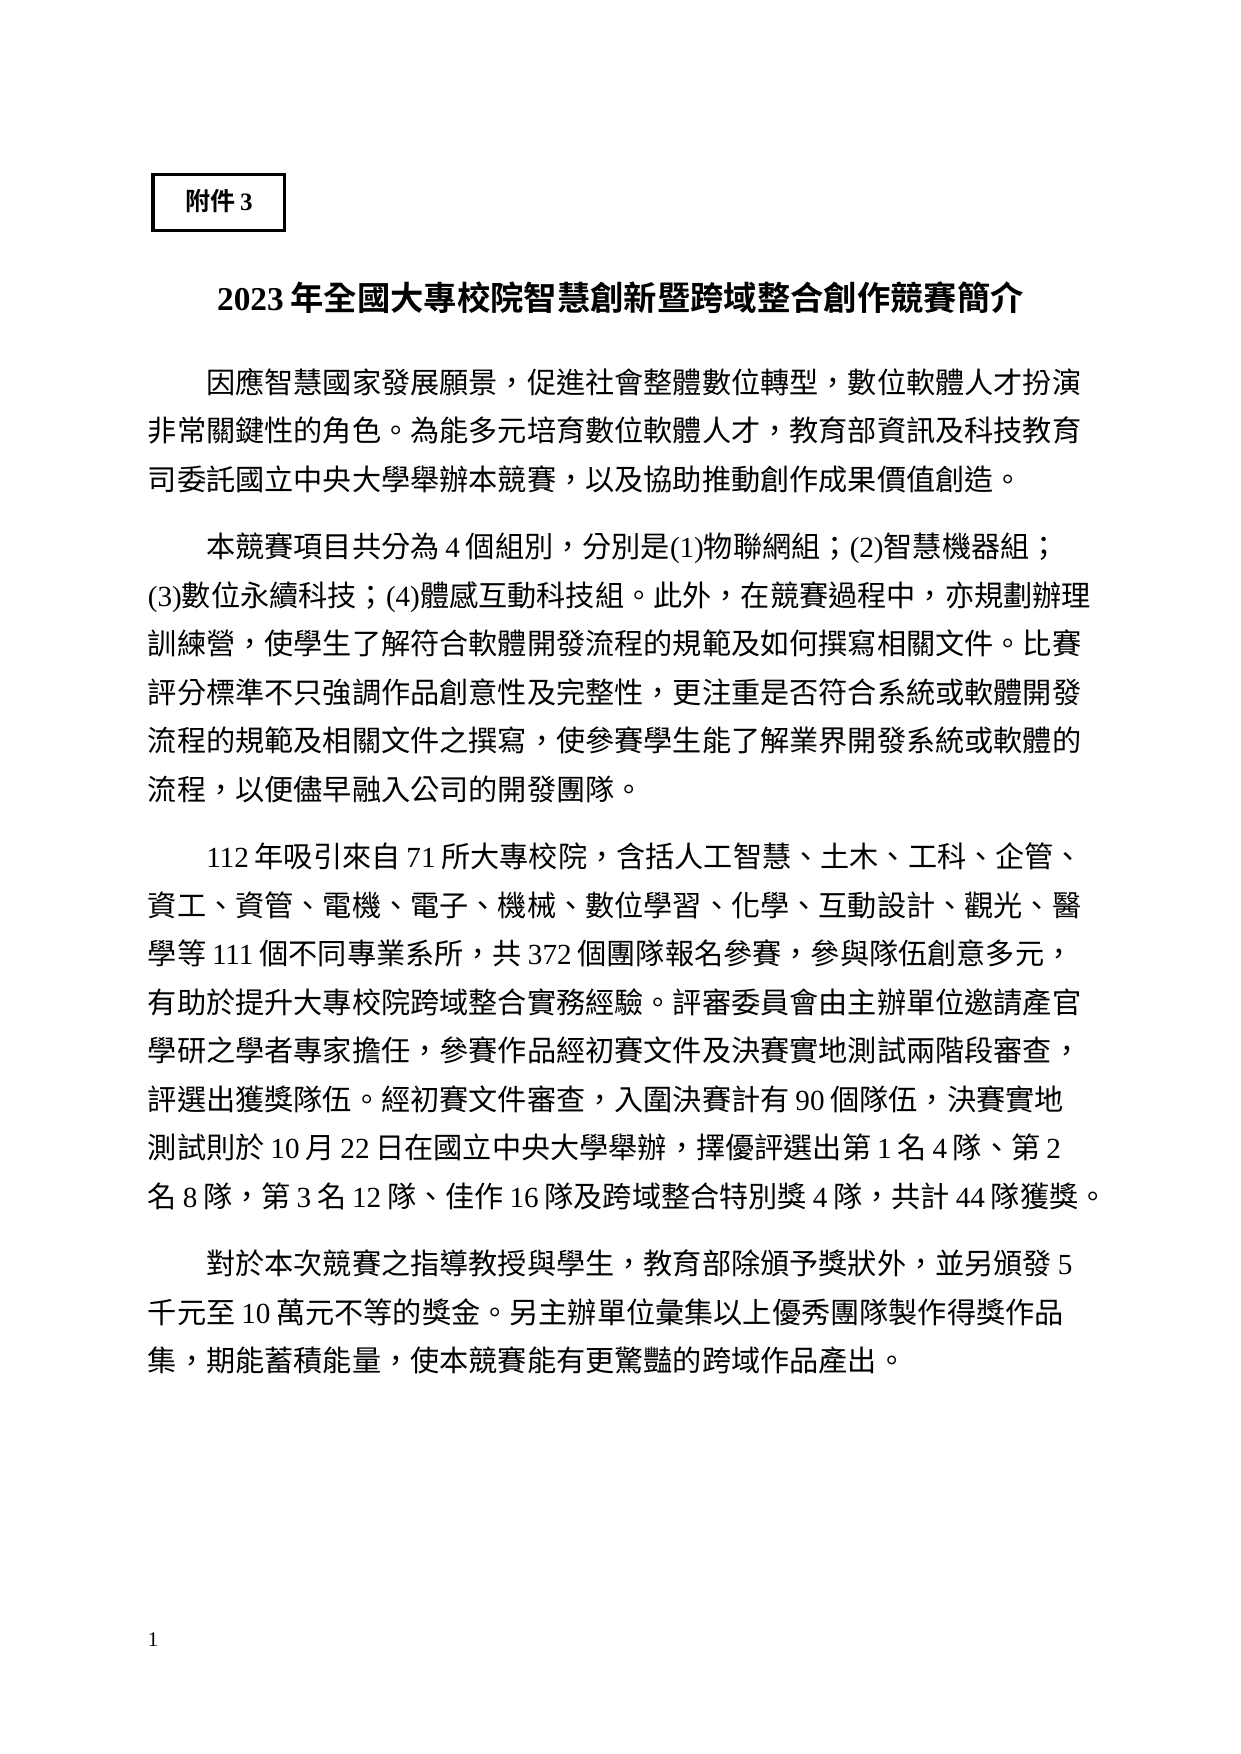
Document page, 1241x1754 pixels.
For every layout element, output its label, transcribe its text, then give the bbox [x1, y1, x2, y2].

text 附件3 [168, 182, 269, 218]
text 2023年全國大專校院智慧創新暨跨域整合創作競賽簡介 [148, 258, 1092, 333]
text 112年吸引來自71所大專校院，含括人工智慧、土木、工科、企管、資工、資管、電機、電子、機械、數位學習、化學、互動設計、觀光、醫學等111個不同專業系所，共372個團隊報名參賽，參與隊伍創意多元，有助於提升大專校院跨域整合實務經驗。評審委員會由主辦單位邀請產官學研之學者專家擔任，參賽作品經初賽文件及決賽實地測試兩階段審查，評選出獲獎隊伍。經初賽文件審查，入圍決賽計有90個隊伍，決賽實地測試則於10月22日在國立中央大學舉辦，擇優評選出第1名4隊、第2名8隊，第3名12隊、佳作16隊及跨域整合特別獎4隊，共計44隊獲獎。 [148, 833, 1092, 1216]
text 本競賽項目共分為4個組別，分別是(1)物聯網組；(2)智慧機器組；(3)數位永續科技；(4)體感互動科技組。此外，在競賽過程中，亦規劃辦理訓練營，使學生了解符合軟體開發流程的規範及如何撰寫相關文件。比賽評分標準不只強調作品創意性及完整性，更注重是否符合系統或軟體開發流程的規範及相關文件之撰寫，使參賽學生能了解業界開發系統或軟體的流程，以便儘早融入公司的開發團隊。 [148, 523, 1092, 808]
text 對於本次競賽之指導教授與學生，教育部除頒予獎狀外，並另頒發5千元至10萬元不等的獎金。另主辦單位彙集以上優秀團隊製作得獎作品集，期能蓄積能量，使本競賽能有更驚豔的跨域作品產出。 [148, 1241, 1092, 1380]
text 因應智慧國家發展願景，促進社會整體數位轉型，數位軟體人才扮演非常關鍵性的角色。為能多元培育數位軟體人才，教育部資訊及科技教育司委託國立中央大學舉辦本競賽，以及協助推動創作成果價值創造。 [148, 359, 1092, 498]
